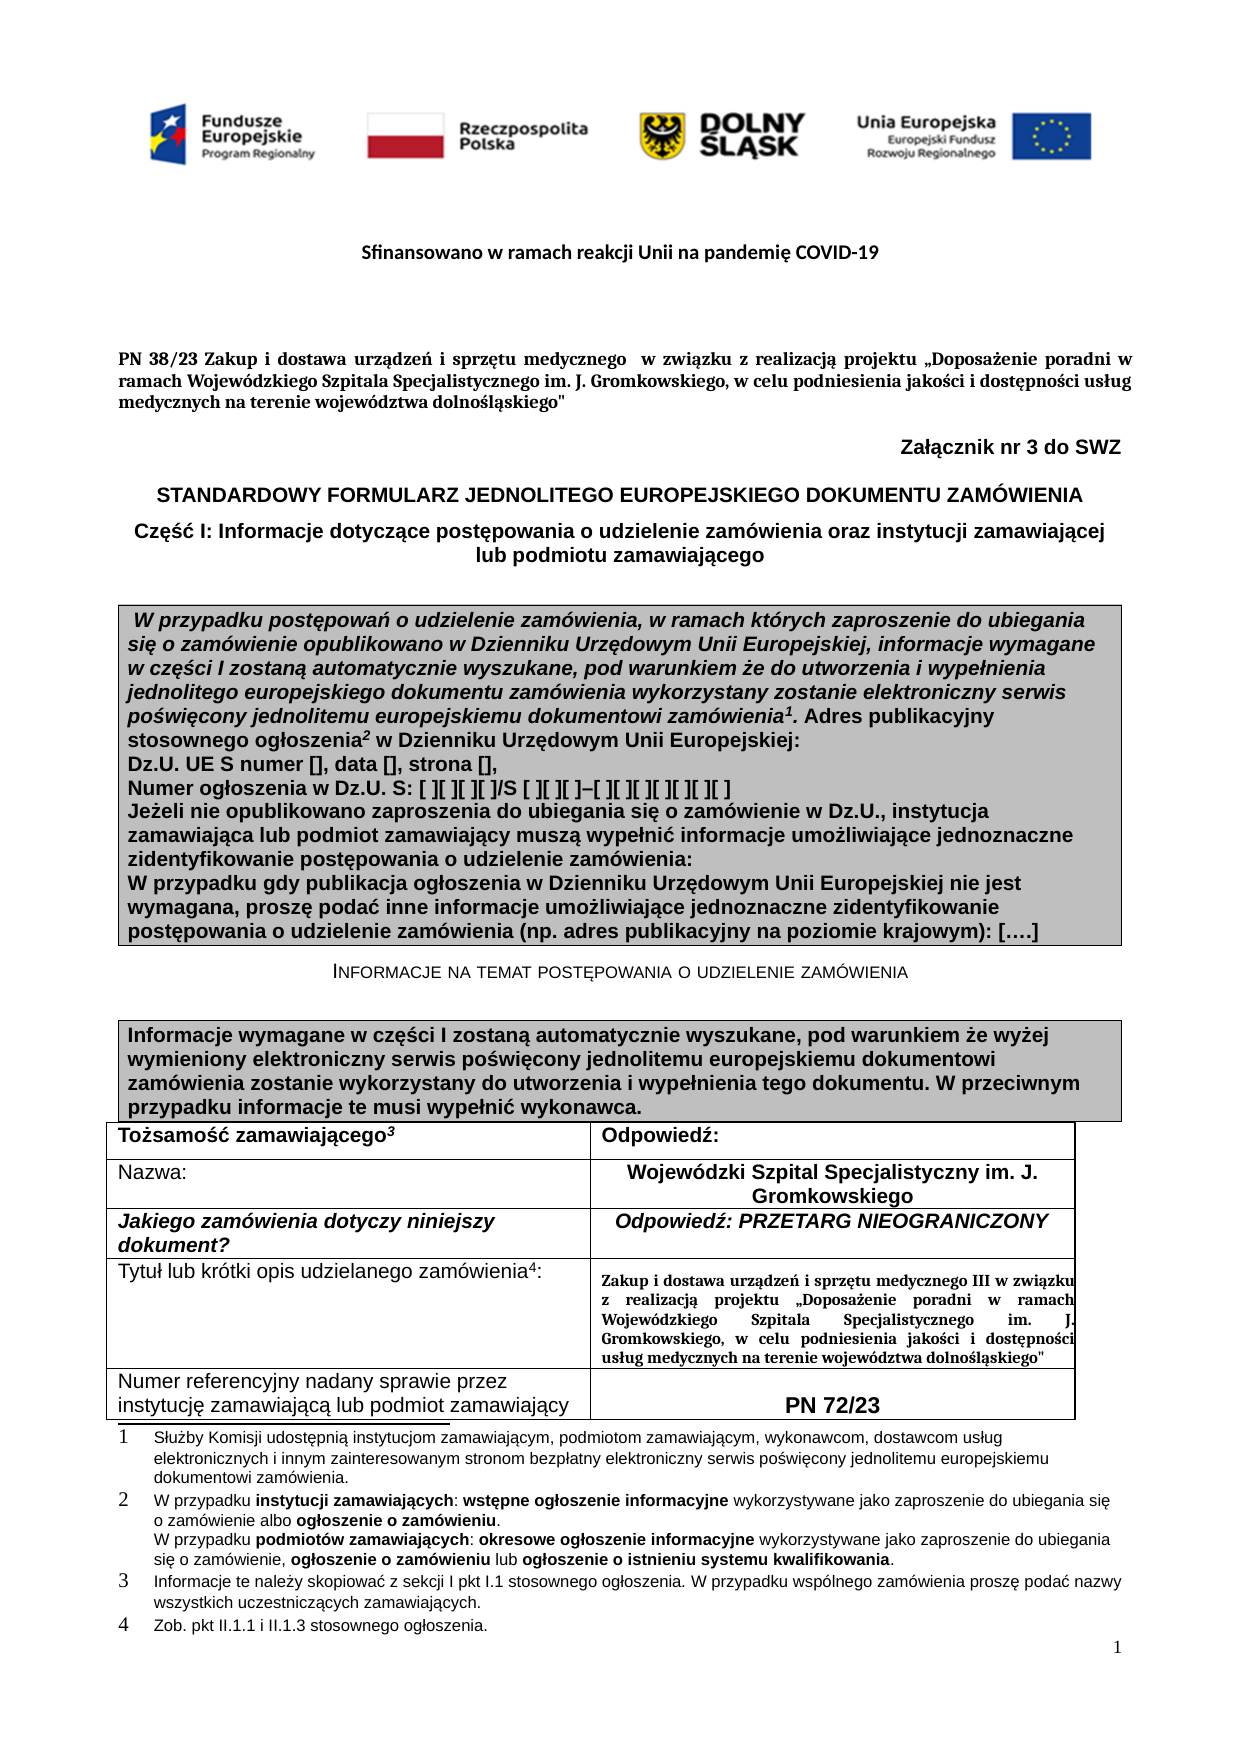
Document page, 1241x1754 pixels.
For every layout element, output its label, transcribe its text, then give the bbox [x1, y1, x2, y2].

table_cell Numer referencyjny nadany sprawie przez instytucję zamawiającą lub podmiot zamawiający [107, 1369, 590, 1419]
title Część I: Informacje dotyczące postępowania o udzielenie zamówienia oraz instytucji zamawiającej lub podmiotu zamawiającego [118, 519, 1122, 567]
table_cell Wojewódzki Szpital Specjalistyczny im. J. Gromkowskiego [591, 1160, 1074, 1208]
text Dz.U. UE S numer [], data [], strona [], [119, 748, 1121, 772]
table_header Tożsamość zamawiającego [107, 1123, 590, 1159]
table_header Odpowiedź: [591, 1123, 1074, 1159]
title Informacje na temat postępowania o udzielenie zamówienia [118, 959, 1122, 983]
text Numer ogłoszenia w Dz.U. S: [ ][ ][ ][ ]/S [ ][ ][ ]–[ ][ ][ ][ ][ ][ ][ ] [119, 772, 1121, 796]
table_cell Tytuł lub krótki opis udzielanego zamówienia: [107, 1259, 590, 1367]
table_cell PN 72/23 [591, 1369, 1074, 1419]
table_cell Jakiego zamówienia dotyczy niniejszy dokument? [107, 1209, 590, 1258]
text W przypadku gdy publikacja ogłoszenia w Dzienniku Urzędowym Unii Europejskiej nie jest wymagana, proszę podać inne informacje umożliwiające jednoznaczne zidentyfikowanie postępowania o udzielenie zamówienia (np. adres publikacyjny na poziomie krajowym): [….] [119, 868, 1121, 945]
text Informacje wymagane w części I zostaną automatycznie wyszukane, pod warunkiem że wyżej wymieniony elektroniczny serwis poświęcony jednolitemu europejskiemu dokumentowi zamówienia zostanie wykorzystany do utworzenia i wypełnienia tego dokumentu. W przeciwnym przypadku informacje te musi wypełnić wykonawca. [119, 1021, 1121, 1121]
text Jeżeli nie opublikowano zaproszenia do ubiegania się o zamówienie w Dz.U., instytucja zamawiająca lub podmiot zamawiający muszą wypełnić informacje umożliwiające jednoznaczne zidentyfikowanie postępowania o udzielenie zamówienia: [119, 796, 1121, 868]
text Standardowy formularz jednolitego europejskiego dokumentu zamówienia [118, 483, 1122, 507]
table_cell Nazwa: [107, 1160, 590, 1208]
table_cell Odpowiedź: PRZETARG NIEOGRANICZONY [591, 1209, 1074, 1258]
text W przypadku postępowań o udzielenie zamówienia, w ramach których zaproszenie do ubiegania się o zamówienie opublikowano w Dzienniku Urzędowym Unii Europejskiej, informacje wymagane w części I zostaną automatycznie wyszukane, pod warunkiem że do utworzenia i wypełnienia jednolitego europejskiego dokumentu zamówienia wykorzystany zostanie elektroniczny serwis poświęcony jednolitemu europejskiemu dokumentowi zamówienia. Adres publikacyjny stosownego ogłoszenia w Dzienniku Urzędowym Unii Europejskiej: [119, 606, 1121, 748]
text W przypadku instytucji zamawiających: wstępne ogłoszenie informacyjne wykorzystywane jako zaproszenie do ubiegania się o zamówienie albo ogłoszenie o zamówieniu. W przypadku podmiotów zamawiających: okresowe ogłoszenie informacyjne wykorzystywane jako zaproszenie do ubiegania się o zamówienie, ogłoszenie o zamówieniu lub ogłoszenie o istnieniu systemu kwalifikowania. [118, 1487, 1122, 1568]
table_cell Zakup i dostawa urządzeń i sprzętu medycznego III w związku z realizacją projektu „Doposażenie poradni w ramach Wojewódzkiego Szpitala Specjalistycznego im. J. Gromkowskiego, w celu podniesienia jakości i dostępności usług medycznych na terenie województwa dolnośląskiego" [591, 1259, 1074, 1367]
text Służby Komisji udostępnią instytucjom zamawiającym, podmiotom zamawiającym, wykonawcom, dostawcom usług elektronicznych i innym zainteresowanym stronom bezpłatny elektroniczny serwis poświęcony jednolitemu europejskiemu dokumentowi zamówienia. [118, 1424, 1122, 1487]
